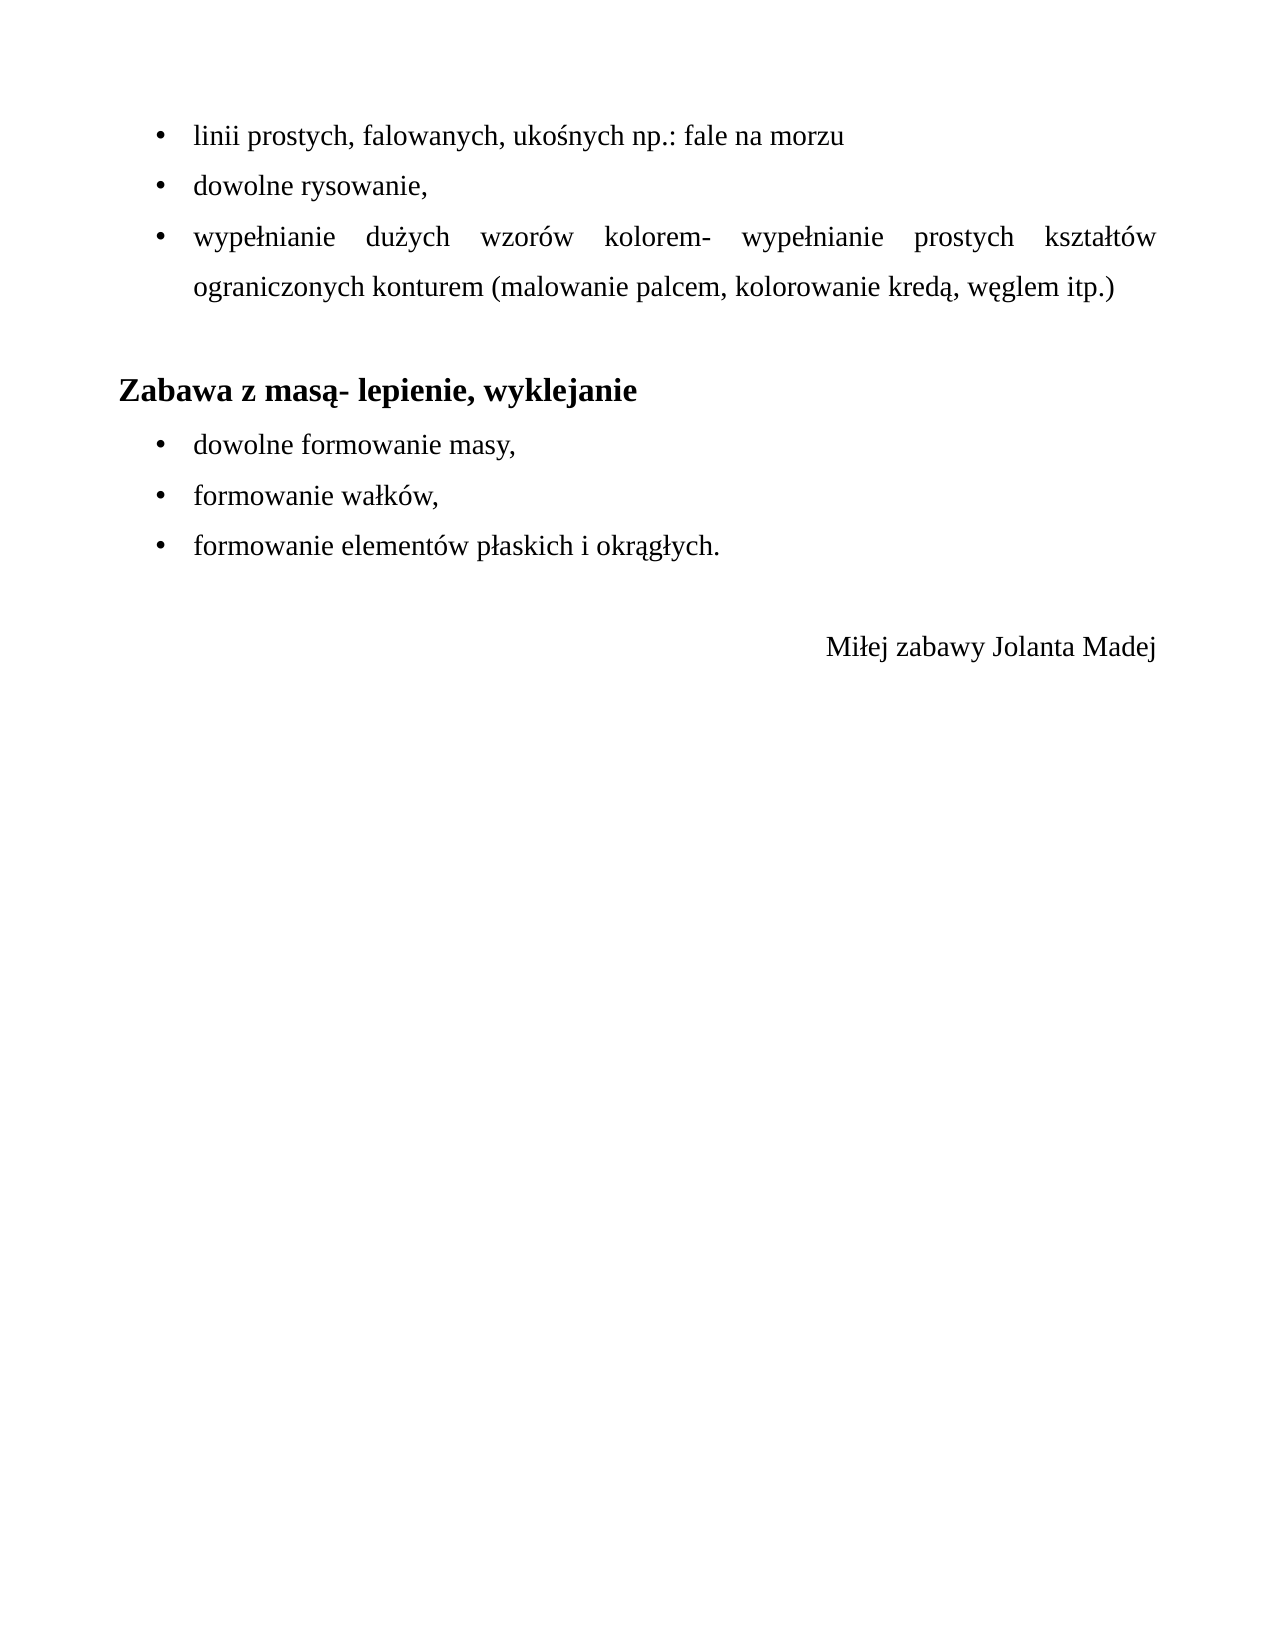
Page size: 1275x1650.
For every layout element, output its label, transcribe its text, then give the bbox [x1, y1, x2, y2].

list dowolne formowanie masy, [156, 427, 1157, 461]
list formowanie elementów płaskich i okrągłych. [156, 528, 1157, 562]
text Miłej zabawy Jolanta Madej [118, 629, 1157, 663]
list formowanie wałków, [156, 478, 1157, 512]
list dowolne rysowanie, [156, 168, 1157, 202]
text Zabawa z masą- lepienie, wyklejanie [118, 370, 1157, 408]
list wypełnianie dużych wzorów kolorem- wypełnianie prostych kształtów ograniczonych konturem (malowanie palcem, kolorowanie kredą, węglem itp.) [156, 219, 1157, 303]
list linii prostych, falowanych, ukośnych np.: fale na morzu [156, 118, 1157, 152]
